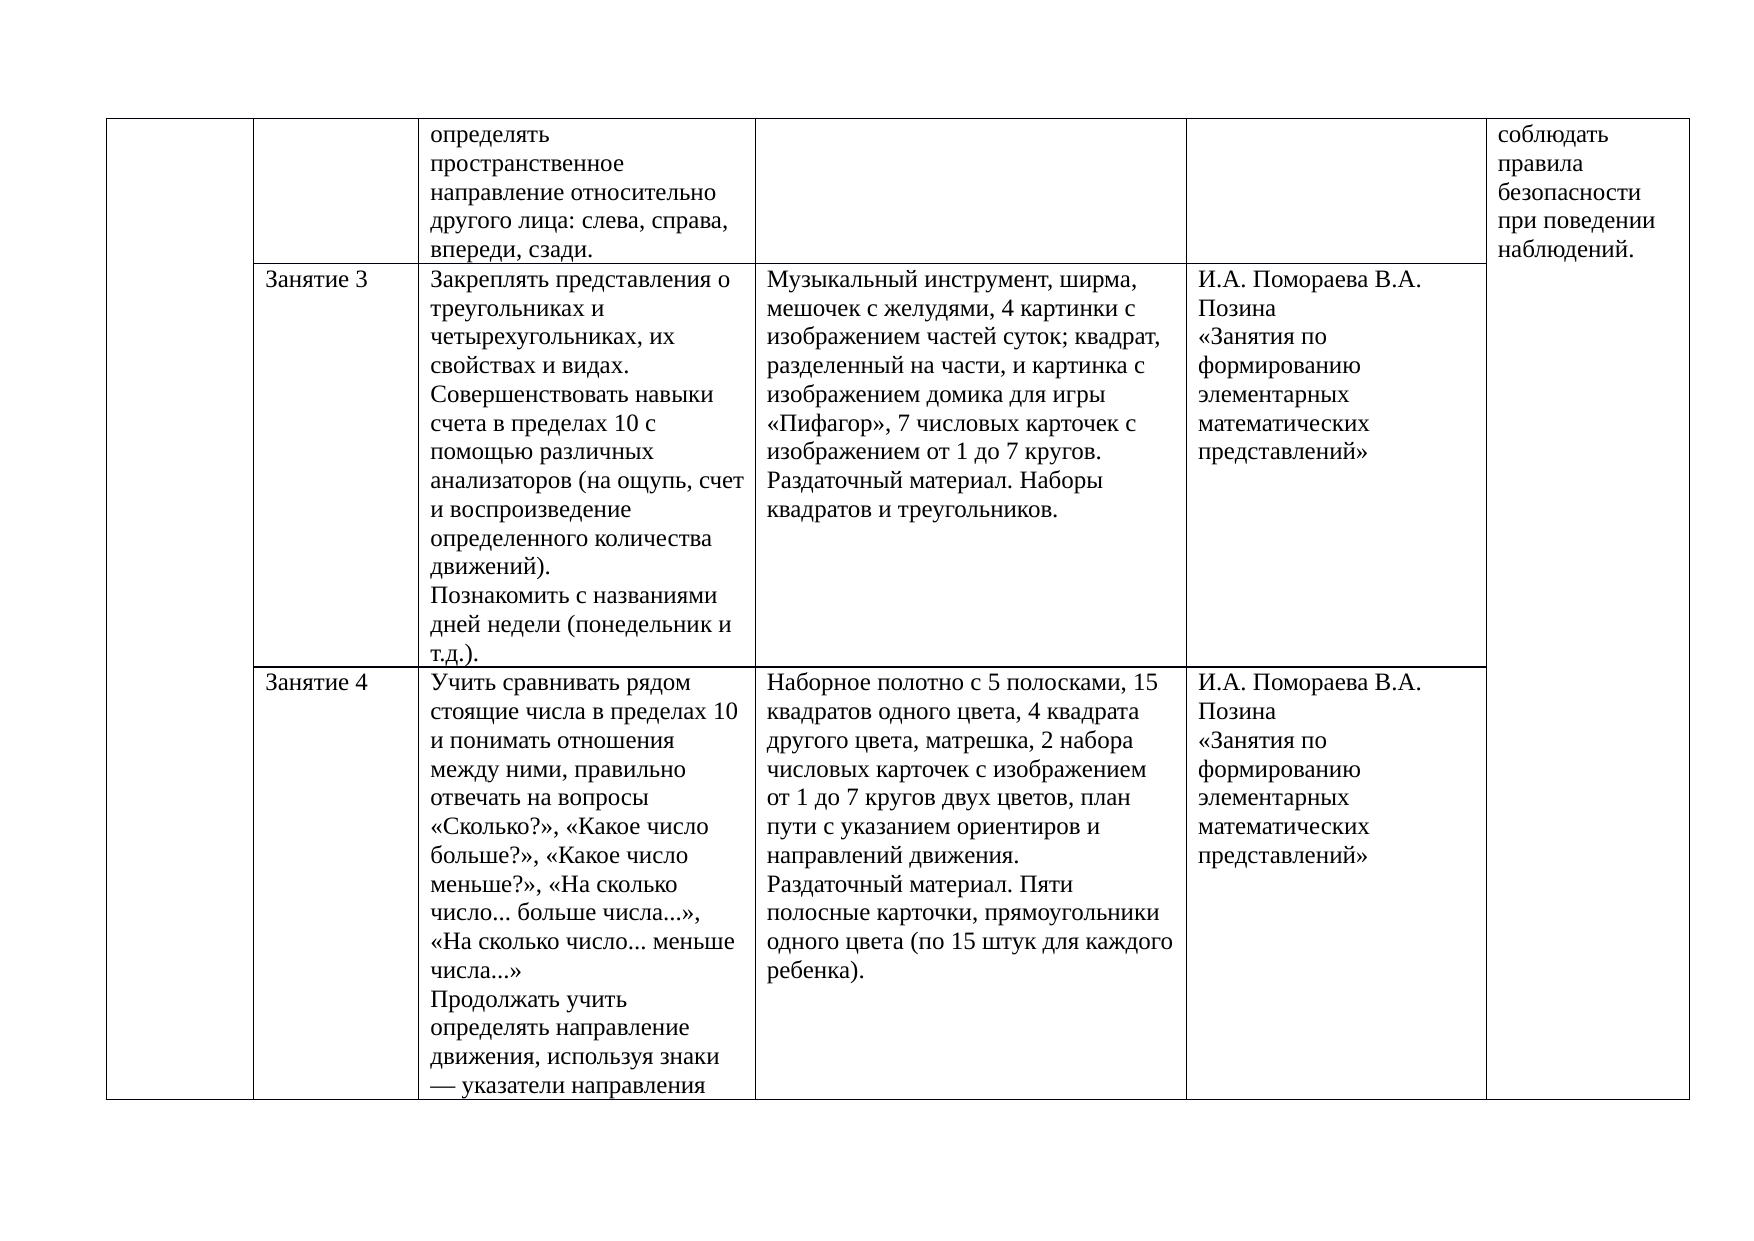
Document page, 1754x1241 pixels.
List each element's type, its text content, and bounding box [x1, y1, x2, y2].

table_cell определять пространственное направление относительно другого лица: слева, справа, впереди, сзади. [419, 119, 755, 263]
table_cell Занятие 4 [254, 668, 418, 1099]
table_cell Учить сравнивать рядом стоящие числа в пределах 10 и понимать отношения между ними, правильно отвечать на вопросы «Сколько?», «Какое число больше?», «Какое число меньше?», «На сколько число... больше числа...», «На сколько число... меньше числа...» Продолжать учить определять направление движения, используя знаки — указатели направления [419, 668, 755, 1099]
table_cell соблюдать правила безопасности при поведении наблюдений. [1487, 119, 1689, 1099]
table_cell Закреплять представления о треугольниках и четырехугольниках, их свойствах и видах. Совершенствовать навыки счета в пределах 10 с помощью различных анализаторов (на ощупь, счет и воспроизведение определенного количества движений). Познакомить с названиями дней недели (понедельник и т.д.). [419, 264, 755, 666]
table_cell [254, 119, 418, 263]
table_cell Наборное полотно с 5 полосками, 15 квадратов одного цвета, 4 квадрата другого цвета, матрешка, 2 набора числовых карточек с изображением от 1 до 7 кругов двух цветов, план пути с указанием ориентиров и направлений движения. Раздаточный материал. Пяти полосные карточки, прямоугольники одного цвета (по 15 штук для каждого ребенка). [756, 668, 1186, 1099]
table_cell [756, 119, 1186, 263]
table_cell И.А. Помораева В.А. Позина «Занятия по формированию элементарных математических представлений» [1187, 264, 1486, 666]
table_cell Музыкальный инструмент, ширма, мешочек с желудями, 4 картинки с изображением частей суток; квадрат, разделенный на части, и картинка с изображением домика для игры «Пифагор», 7 числовых карточек с изображением от 1 до 7 кругов. Раздаточный материал. Наборы квадратов и треугольников. [756, 264, 1186, 666]
table_cell [107, 119, 253, 1099]
table_cell [1187, 119, 1486, 263]
table_cell Занятие 3 [254, 264, 418, 666]
table_cell И.А. Помораева В.А. Позина «Занятия по формированию элементарных математических представлений» [1187, 668, 1486, 1099]
